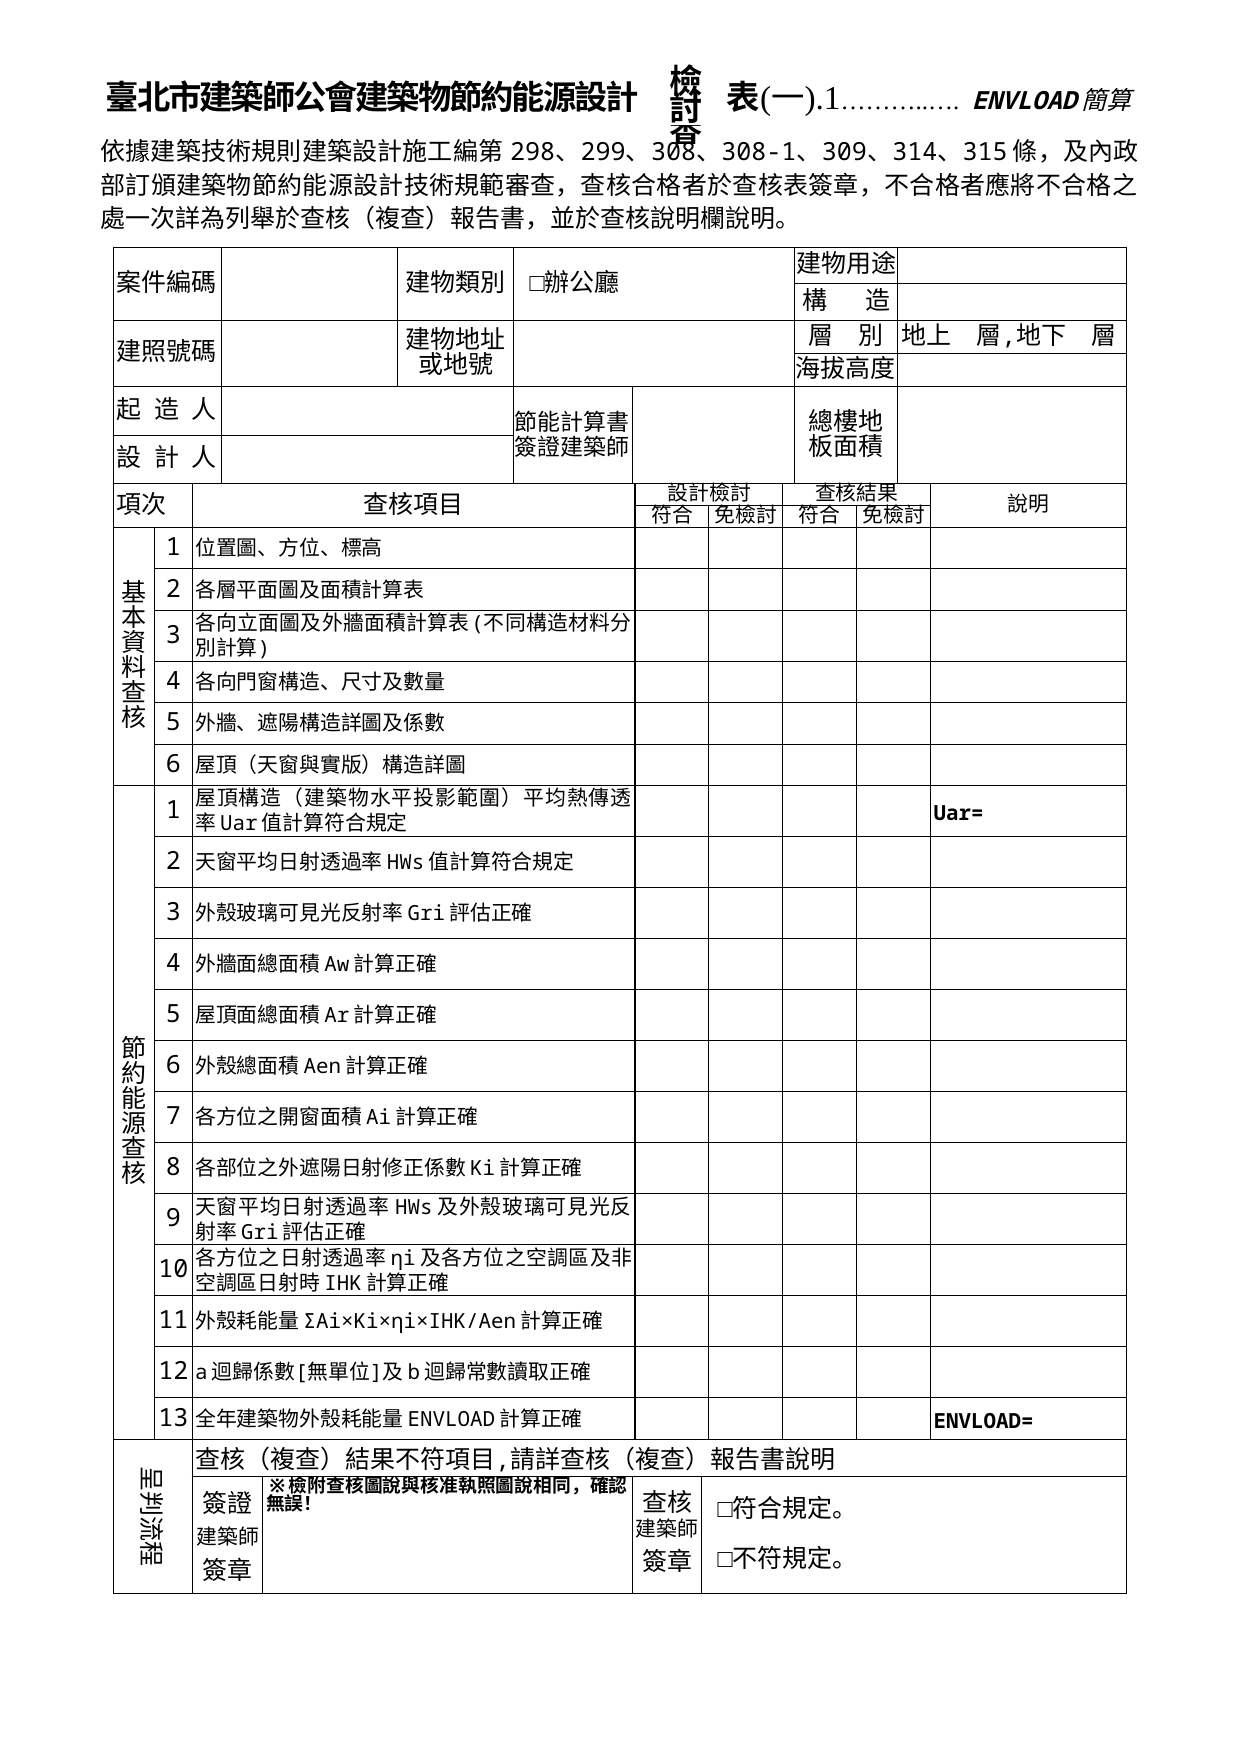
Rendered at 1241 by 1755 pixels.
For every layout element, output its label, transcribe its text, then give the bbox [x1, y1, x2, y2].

table_cell [783, 1041, 856, 1091]
table_cell [857, 939, 930, 989]
table_cell 1 [155, 786, 192, 836]
table_cell [636, 888, 708, 938]
table_cell 外殼耗能量ΣAi×Ki×ηi×IHK/Aen計算正確 [193, 1296, 634, 1346]
table_cell 9 [155, 1194, 192, 1244]
table_cell [636, 837, 708, 887]
table_cell [857, 1398, 930, 1439]
table_cell [636, 703, 708, 743]
text 依據建築技術規則建築設計施工編第298、299、308、308-1、309、314、315條，及內政部訂頒建築物節約能源設計技術規範審查，查核合格者於查核表簽章，不合格者應將不合格之處一次詳為列舉於查核（複查）報告書，並於查核說明欄說明。 [100, 134, 1140, 234]
table_cell 6 [155, 1041, 192, 1091]
table_cell [636, 569, 708, 610]
table_cell 12 [155, 1347, 192, 1397]
table_cell 天窗平均日射透過率HWs值計算符合規定 [193, 837, 634, 887]
table_cell [636, 611, 708, 661]
table_cell [931, 888, 1126, 938]
table_cell [783, 1296, 856, 1346]
table_cell [898, 284, 1126, 319]
table_cell 屋頂構造（建築物水平投影範圍）平均熱傳透率Uar值計算符合規定 [193, 786, 634, 836]
table_cell 查核項目 [193, 484, 634, 527]
table_cell [931, 939, 1126, 989]
table_cell [636, 1347, 708, 1397]
table_cell [857, 569, 930, 610]
table_cell [931, 662, 1126, 702]
table_cell [709, 888, 782, 938]
table_cell 10 [155, 1245, 192, 1295]
table_cell 免檢討 [857, 506, 930, 527]
table_cell [709, 837, 782, 887]
table_cell [222, 436, 513, 483]
table_cell [783, 1194, 856, 1244]
table_cell [783, 1347, 856, 1397]
table_cell 全年建築物外殼耗能量ENVLOAD計算正確 [193, 1398, 634, 1439]
table_cell 2 [155, 569, 192, 610]
table_cell 天窗平均日射透過率HWs及外殼玻璃可見光反射率Gri評估正確 [193, 1194, 634, 1244]
table_header [898, 248, 1126, 283]
text 臺北市建築師公會建築物節約能源設計 表(一).1………..…. ENVLOAD簡算 [100, 59, 1140, 122]
table_cell [636, 1296, 708, 1346]
table_cell [783, 786, 856, 836]
table_cell [709, 611, 782, 661]
table_cell [857, 1296, 930, 1346]
table_header [222, 248, 397, 319]
table_cell [636, 939, 708, 989]
table_cell [931, 611, 1126, 661]
table_cell 總樓地 板面積 [795, 387, 897, 483]
table_cell Uar= [931, 786, 1126, 836]
table_cell [931, 1245, 1126, 1295]
table_cell 2 [155, 837, 192, 887]
table_cell 符合 [636, 506, 708, 527]
table_cell 節約能源查核 [114, 786, 154, 1439]
table_cell [783, 990, 856, 1040]
table_cell [709, 1194, 782, 1244]
table_cell 項次 [114, 484, 192, 527]
table_cell 5 [155, 703, 192, 743]
table_cell 13 [155, 1398, 192, 1439]
table_cell 建物地址或地號 [398, 321, 513, 386]
table_cell [931, 703, 1126, 743]
table_cell 各向立面圖及外牆面積計算表(不同構造材料分別計算) [193, 611, 634, 661]
table_cell 各層平面圖及面積計算表 [193, 569, 634, 610]
table_cell [514, 321, 794, 386]
table_cell [636, 745, 708, 785]
table_cell 3 [155, 888, 192, 938]
table_cell [931, 990, 1126, 1040]
table_cell ※檢附查核圖說與核准執照圖說相同，確認無誤！ [263, 1477, 632, 1593]
table_cell [857, 611, 930, 661]
table_cell [636, 990, 708, 1040]
table_cell [931, 528, 1126, 568]
table_cell [857, 1092, 930, 1142]
table_cell [857, 888, 930, 938]
table_cell 8 [155, 1143, 192, 1193]
table_cell [931, 837, 1126, 887]
table_cell [857, 745, 930, 785]
table_cell [857, 990, 930, 1040]
table_cell 地上 層,地下 層 [898, 321, 1126, 353]
table_cell [783, 528, 856, 568]
table_cell [931, 1347, 1126, 1397]
table_cell [857, 528, 930, 568]
text 檢討 [669, 72, 726, 126]
table_cell 查核（複查）結果不符項目,請詳查核（複查）報告書說明 [193, 1440, 1126, 1476]
table_cell [709, 1092, 782, 1142]
table_cell 設計檢討 [636, 484, 782, 505]
table_cell [857, 1347, 930, 1397]
table_cell 外牆面總面積Aw計算正確 [193, 939, 634, 989]
table_cell [709, 1245, 782, 1295]
table_cell 各方位之開窗面積Ai計算正確 [193, 1092, 634, 1142]
table_cell 各部位之外遮陽日射修正係數Ki計算正確 [193, 1143, 634, 1193]
table_cell 1 [155, 528, 192, 568]
table_cell [783, 1245, 856, 1295]
table_cell 基本資料查核 [114, 528, 154, 785]
table_cell [857, 662, 930, 702]
table_cell [783, 745, 856, 785]
table_cell [709, 990, 782, 1040]
table_cell [709, 1296, 782, 1346]
table_header □辦公廳 [514, 248, 794, 319]
table_cell 11 [155, 1296, 192, 1346]
table_cell [783, 1398, 856, 1439]
table_cell [857, 837, 930, 887]
table_cell 層 別 [795, 321, 897, 353]
table_cell [857, 703, 930, 743]
table_cell [636, 662, 708, 702]
table_cell [931, 1041, 1126, 1091]
table_cell 建照號碼 [114, 321, 221, 386]
table_cell [783, 1092, 856, 1142]
table_cell 屋頂（天窗與實版）構造詳圖 [193, 745, 634, 785]
table_cell [783, 569, 856, 610]
table_cell 位置圖、方位、標高 [193, 528, 634, 568]
table_cell 屋頂面總面積Ar計算正確 [193, 990, 634, 1040]
table_cell [931, 1194, 1126, 1244]
table_header 建物類別 [398, 248, 513, 319]
table_cell [857, 1245, 930, 1295]
table_cell [709, 703, 782, 743]
table_cell [857, 1041, 930, 1091]
table_cell 呈判流程 [114, 1440, 192, 1593]
table_cell [636, 1143, 708, 1193]
table_cell [709, 569, 782, 610]
table_cell [857, 1194, 930, 1244]
table_cell [857, 1143, 930, 1193]
table_cell 外牆、遮陽構造詳圖及係數 [193, 703, 634, 743]
table_cell 7 [155, 1092, 192, 1142]
table_cell [931, 569, 1126, 610]
table_cell [783, 939, 856, 989]
table_cell [709, 528, 782, 568]
table_cell [636, 528, 708, 568]
table_cell [636, 786, 708, 836]
table_cell [931, 1092, 1126, 1142]
table_cell [931, 1296, 1126, 1346]
table_cell [636, 1398, 708, 1439]
table_cell [709, 662, 782, 702]
table_cell 各向門窗構造、尺寸及數量 [193, 662, 634, 702]
table_cell [709, 1398, 782, 1439]
table_cell [783, 662, 856, 702]
table_cell 4 [155, 939, 192, 989]
table_cell 符合 [783, 506, 856, 527]
table_cell 各方位之日射透過率ηi及各方位之空調區及非空調區日射時IHK計算正確 [193, 1245, 634, 1295]
table_cell [709, 786, 782, 836]
table_cell 4 [155, 662, 192, 702]
table_cell [783, 1143, 856, 1193]
table_cell 說明 [931, 484, 1126, 527]
table_cell [636, 1092, 708, 1142]
table_cell [636, 1194, 708, 1244]
table_cell 5 [155, 990, 192, 1040]
table_cell a迴歸係數[無單位]及b迴歸常數讀取正確 [193, 1347, 634, 1397]
table_cell [709, 745, 782, 785]
table_cell ENVLOAD= [931, 1398, 1126, 1439]
table_cell 外殼玻璃可見光反射率Gri評估正確 [193, 888, 634, 938]
table_cell □符合規定。 □不符規定。 [702, 1477, 1126, 1593]
table_cell [636, 1245, 708, 1295]
table_cell [709, 1041, 782, 1091]
table_cell [783, 611, 856, 661]
table_cell [783, 703, 856, 743]
table_cell [636, 1041, 708, 1091]
table_cell 節能計算書 簽證建築師 [514, 387, 632, 483]
table_cell [709, 939, 782, 989]
table_cell 外殼總面積Aen計算正確 [193, 1041, 634, 1091]
table_cell [222, 321, 397, 386]
table_cell [709, 1143, 782, 1193]
text 查核 [692, 126, 726, 144]
text 查核 [669, 126, 679, 144]
table_cell 簽證 建築師 簽章 [193, 1477, 262, 1593]
table_cell 海拔高度 [795, 354, 897, 386]
text 查核 [677, 127, 694, 133]
table_cell [633, 387, 794, 483]
table_cell [931, 1143, 1126, 1193]
table_cell [709, 1347, 782, 1397]
table_cell 查核結果 [783, 484, 930, 505]
table_cell 構 造 [795, 284, 897, 319]
table_cell 查核 建築師 簽章 [633, 1477, 701, 1593]
table_cell [898, 387, 1126, 483]
table_cell [783, 888, 856, 938]
table_cell 免檢討 [709, 506, 782, 527]
table_cell [857, 786, 930, 836]
table_cell [783, 837, 856, 887]
table_cell [898, 354, 1126, 386]
table_header 案件編碼 [114, 248, 221, 319]
table_cell [931, 745, 1126, 785]
table_cell 起 造 人 [114, 387, 221, 434]
table_cell 6 [155, 745, 192, 785]
table_header 建物用途 [795, 248, 897, 283]
table_cell [222, 387, 513, 434]
table_cell 3 [155, 611, 192, 661]
table_cell 設 計 人 [114, 436, 221, 483]
